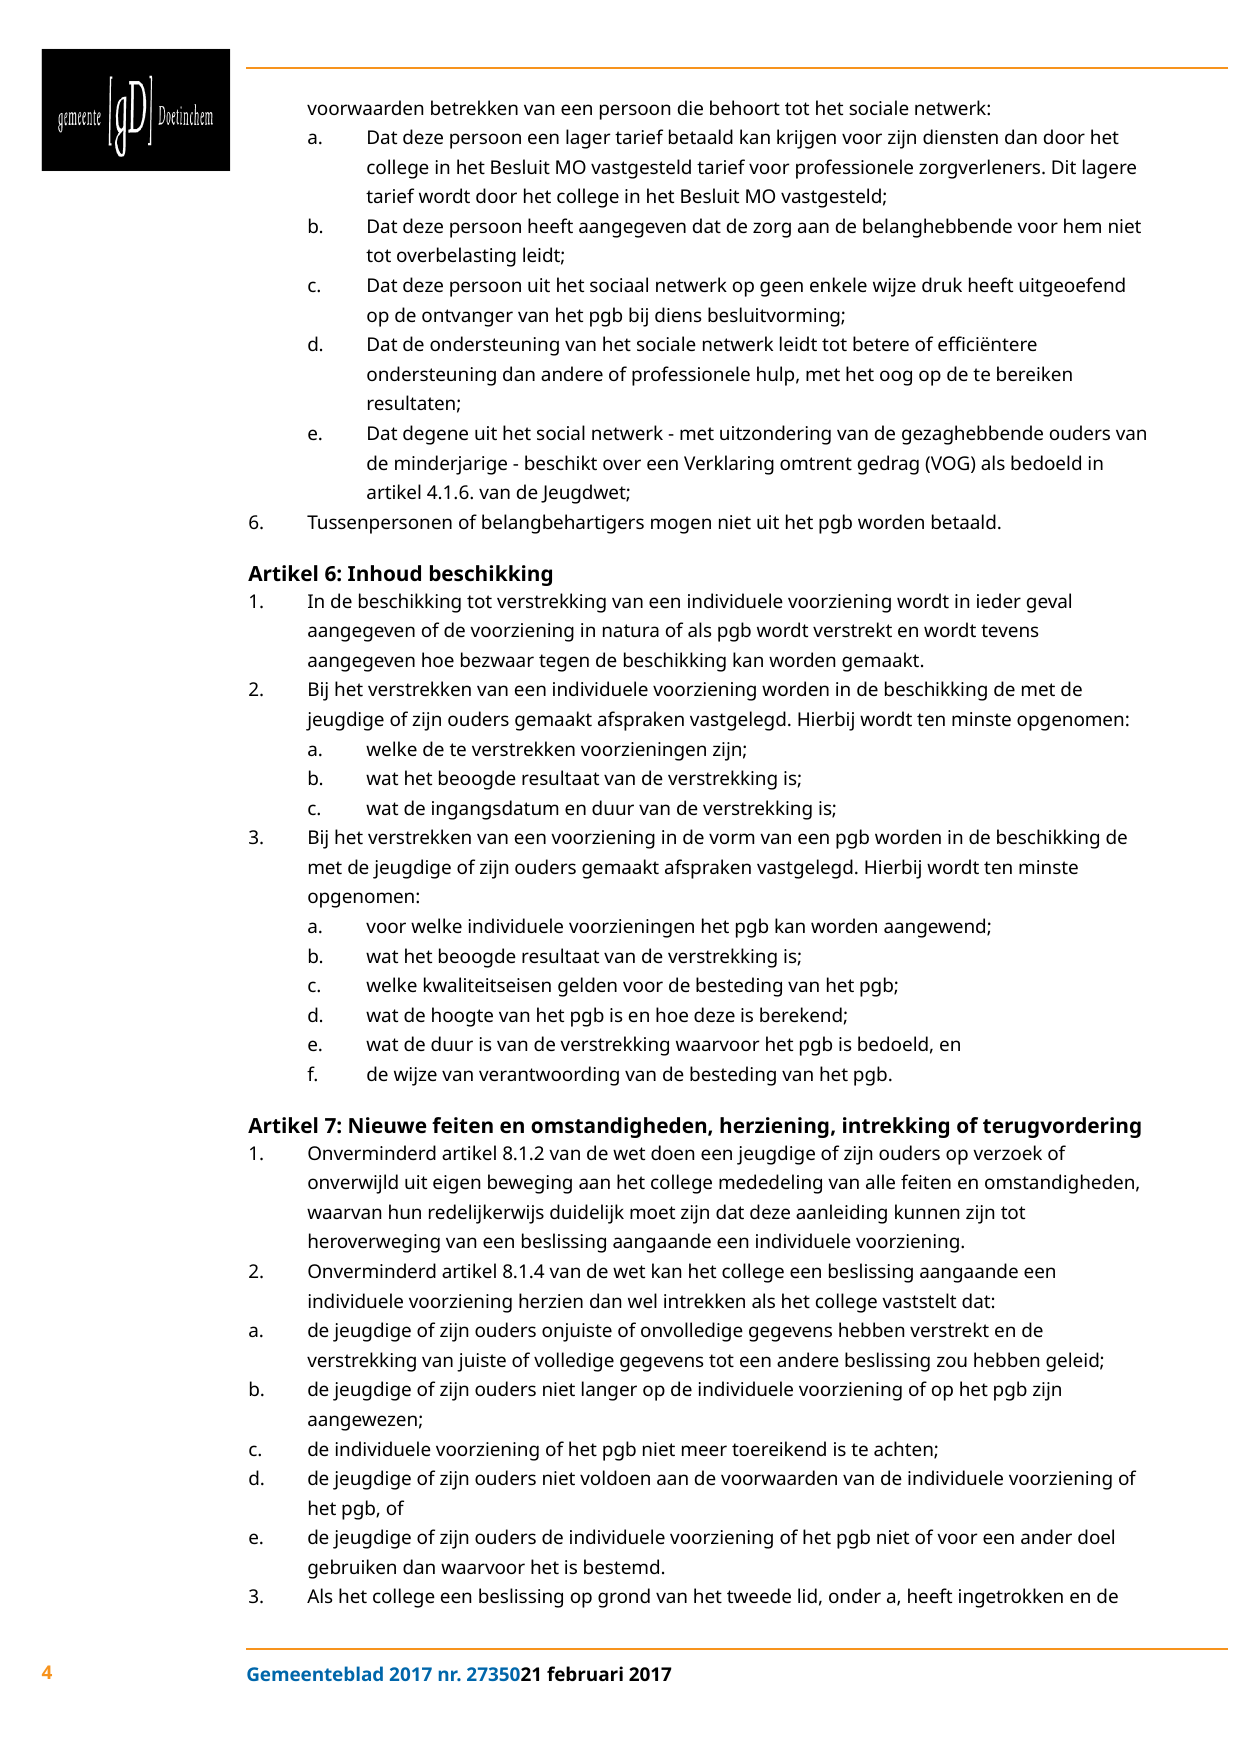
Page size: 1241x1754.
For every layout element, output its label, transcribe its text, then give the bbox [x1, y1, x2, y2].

list Dat degene uit het social netwerk - met uitzondering van de gezaghebbende ouders van de minderjarige - beschikt over een Verklaring omtrent gedrag (VOG) als bedoeld in artikel 4.1.6. van de Jeugdwet; [307, 420, 1152, 505]
text Artikel 7: Nieuwe feiten en omstandigheden, herziening, intrekking of terugvordering [248, 1112, 1152, 1140]
list Dat deze persoon een lager tarief betaald kan krijgen voor zijn diensten dan door het college in het Besluit MO vastgesteld tarief voor professionele zorgverleners. Dit lagere tarief wordt door het college in het Besluit MO vastgesteld; [307, 124, 1152, 209]
list wat de ingangsdatum en duur van de verstrekking is; [307, 795, 1152, 821]
list Tussenpersonen of belangbehartigers mogen niet uit het pgb worden betaald. [248, 509, 1152, 535]
list welke de te verstrekken voorzieningen zijn; [307, 736, 1152, 761]
list wat de hoogte van het pgb is en hoe deze is berekend; [307, 1002, 1152, 1028]
list voorwaarden betrekken van een persoon die behoort tot het sociale netwerk: [248, 95, 1152, 121]
list Onverminderd artikel 8.1.2 van de wet doen een jeugdige of zijn ouders op verzoek of onverwijld uit eigen beweging aan het college mededeling van alle feiten en omstandigheden, waarvan hun redelijkerwijs duidelijk moet zijn dat deze aanleiding kunnen zijn tot heroverweging van een beslissing aangaande een individuele voorziening. [248, 1140, 1152, 1254]
text Artikel 6: Inhoud beschikking [248, 559, 1152, 588]
list Bij het verstrekken van een individuele voorziening worden in de beschikking de met de jeugdige of zijn ouders gemaakt afspraken vastgelegd. Hierbij wordt ten minste opgenomen: [248, 677, 1152, 732]
list voor welke individuele voorzieningen het pgb kan worden aangewend; [307, 913, 1152, 939]
list de individuele voorziening of het pgb niet meer toereikend is te achten; [248, 1436, 1152, 1462]
list wat het beoogde resultaat van de verstrekking is; [307, 765, 1152, 791]
picture [41, 47, 231, 172]
list Als het college een beslissing op grond van het tweede lid, onder a, heeft ingetrokken en de [248, 1584, 1152, 1609]
list de jeugdige of zijn ouders niet voldoen aan de voorwaarden van de individuele voorziening of het pgb, of [248, 1465, 1152, 1521]
list de jeugdige of zijn ouders de individuele voorziening of het pgb niet of voor een ander doel gebruiken dan waarvoor het is bestemd. [248, 1524, 1152, 1580]
list wat de duur is van de verstrekking waarvoor het pgb is bedoeld, en [307, 1032, 1152, 1057]
list Dat deze persoon heeft aangegeven dat de zorg aan de belanghebbende voor hem niet tot overbelasting leidt; [307, 213, 1152, 268]
list In de beschikking tot verstrekking van een individuele voorziening wordt in ieder geval aangegeven of de voorziening in natura of als pgb wordt verstrekt en wordt tevens aangegeven hoe bezwaar tegen de beschikking kan worden gemaakt. [248, 588, 1152, 673]
list wat het beoogde resultaat van de verstrekking is; [307, 943, 1152, 968]
list Dat deze persoon uit het sociaal netwerk op geen enkele wijze druk heeft uitgeoefend op de ontvanger van het pgb bij diens besluitvorming; [307, 272, 1152, 328]
list de jeugdige of zijn ouders onjuiste of onvolledige gegevens hebben verstrekt en de verstrekking van juiste of volledige gegevens tot een andere beslissing zou hebben geleid; [248, 1317, 1152, 1373]
list welke kwaliteitseisen gelden voor de besteding van het pgb; [307, 972, 1152, 998]
list Onverminderd artikel 8.1.4 van de wet kan het college een beslissing aangaande een individuele voorziening herzien dan wel intrekken als het college vaststelt dat: [248, 1258, 1152, 1314]
list de jeugdige of zijn ouders niet langer op de individuele voorziening of op het pgb zijn aangewezen; [248, 1377, 1152, 1432]
list Bij het verstrekken van een voorziening in de vorm van een pgb worden in de beschikking de met de jeugdige of zijn ouders gemaakt afspraken vastgelegd. Hierbij wordt ten minste opgenomen: [248, 824, 1152, 909]
list Dat de ondersteuning van het sociale netwerk leidt tot betere of efficiëntere ondersteuning dan andere of professionele hulp, met het oog op de te bereiken resultaten; [307, 331, 1152, 416]
list de wijze van verantwoording van de besteding van het pgb. [307, 1061, 1152, 1087]
